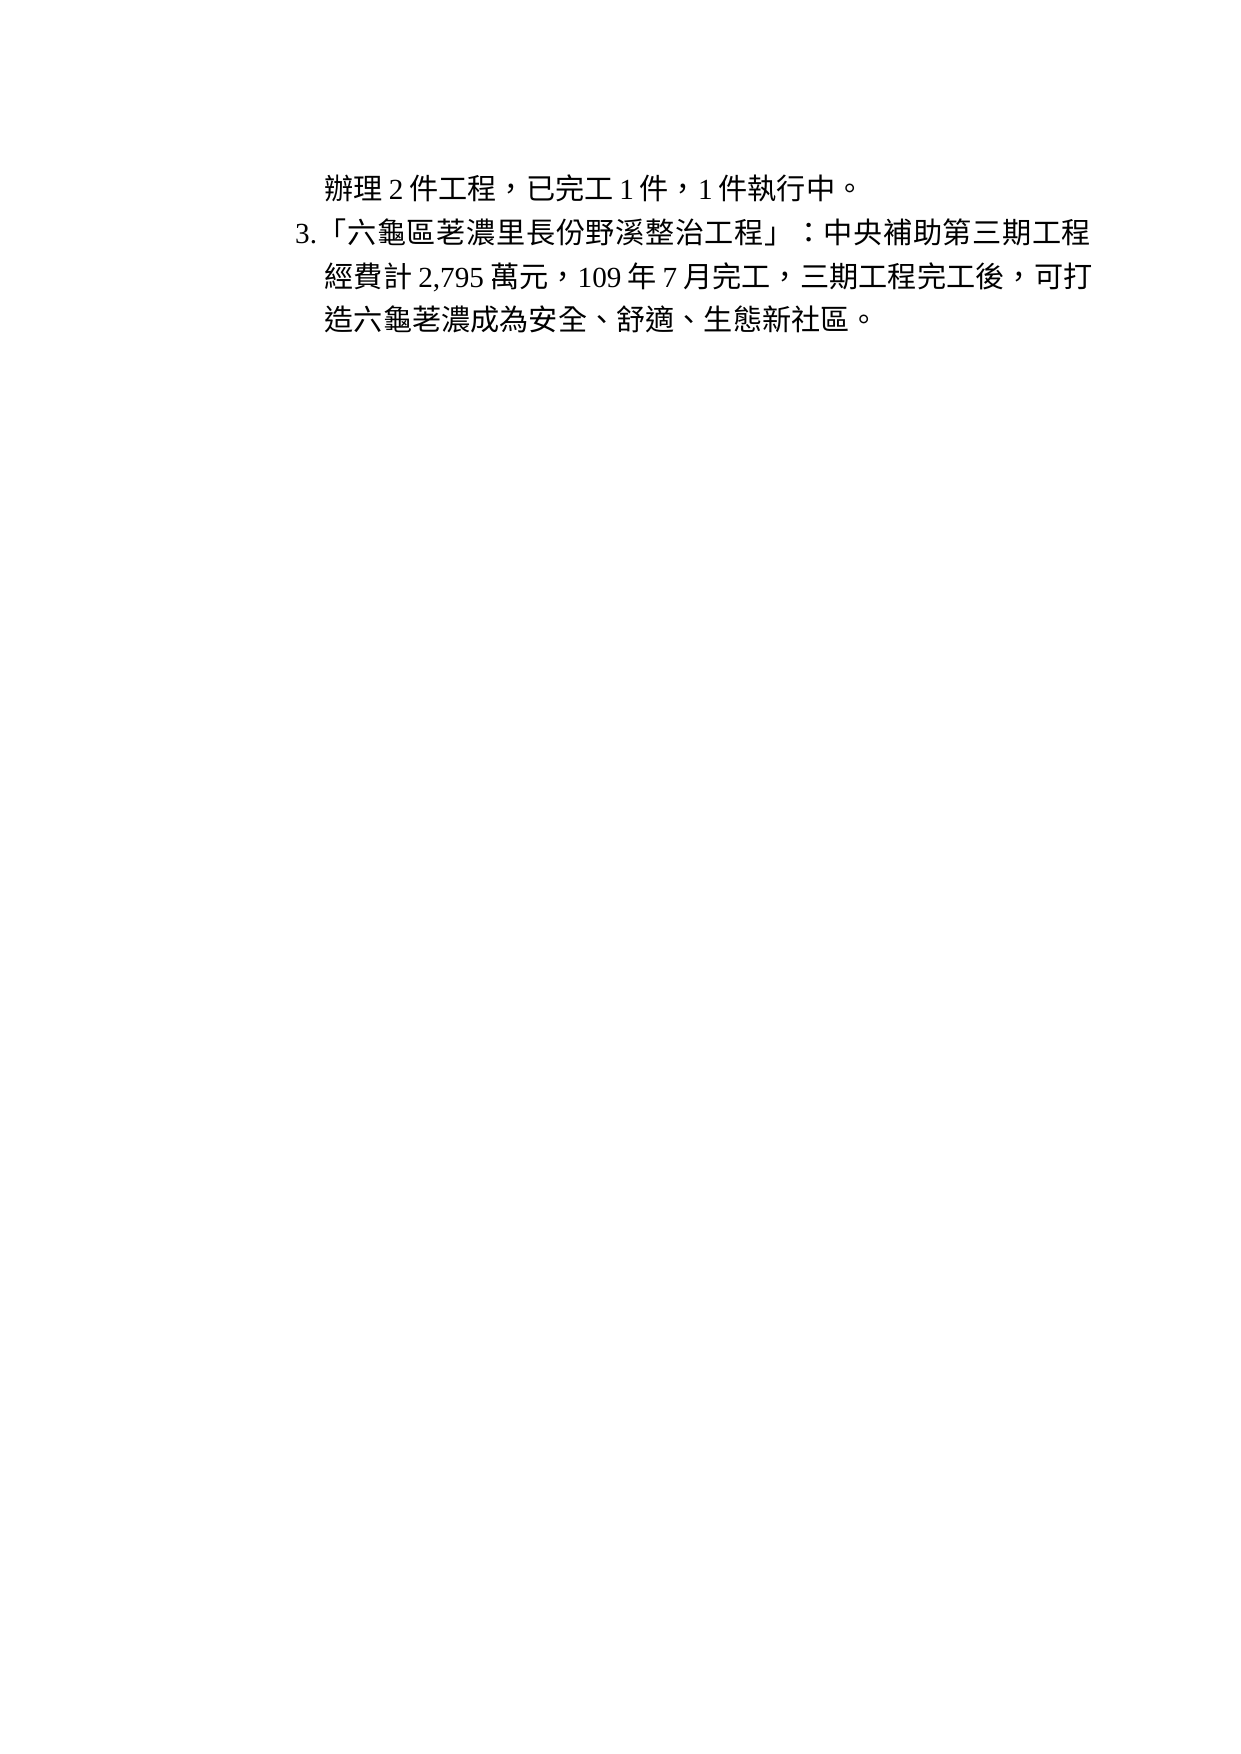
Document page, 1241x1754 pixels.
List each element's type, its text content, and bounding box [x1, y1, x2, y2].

text 辦理2件工程，已完工1件，1件執行中。 [295, 164, 1092, 208]
text 3.「六龜區荖濃里長份野溪整治工程」：中央補助第三期工程經費計2,795萬元，109年7月完工，三期工程完工後，可打造六龜荖濃成為安全、舒適、生態新社區。 [295, 208, 1092, 339]
